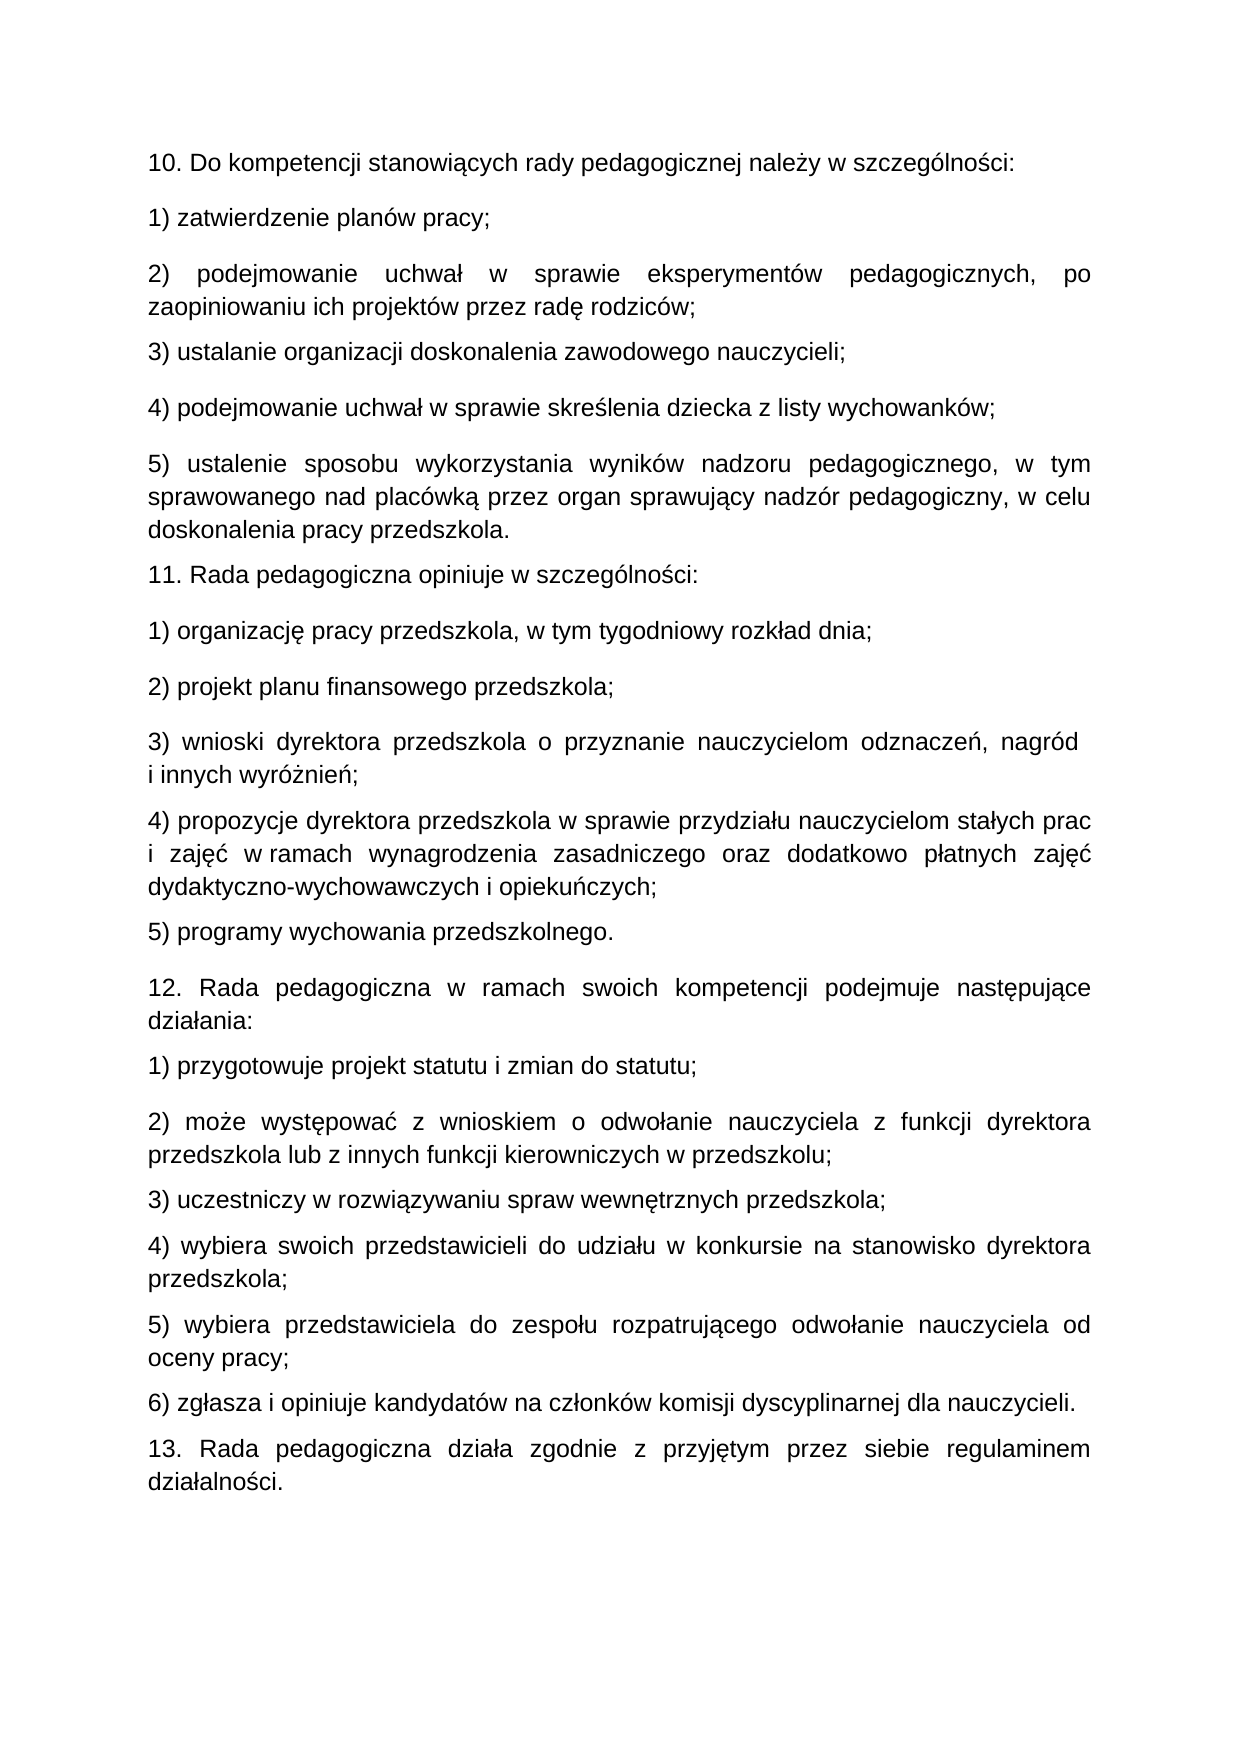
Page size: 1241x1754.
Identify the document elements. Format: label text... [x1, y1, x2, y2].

text 10. Do kompetencji stanowiących rady pedagogicznej należy w szczególności: [148, 148, 1093, 176]
text 4) wybiera swoich przedstawicieli do udziału w konkursie na stanowisko dyrektora przedszkola; [148, 1231, 1093, 1293]
text 3) uczestniczy w rozwiązywaniu spraw wewnętrznych przedszkola; [148, 1186, 1093, 1214]
text 2) projekt planu finansowego przedszkola; [148, 671, 1093, 700]
text 11. Rada pedagogiczna opiniuje w szczególności: [148, 560, 1093, 589]
text 3) ustalanie organizacji doskonalenia zawodowego nauczycieli; [148, 337, 1093, 366]
text 6) zgłasza i opiniuje kandydatów na członków komisji dyscyplinarnej dla nauczycieli. [148, 1388, 1093, 1417]
text 1) organizację pracy przedszkola, w tym tygodniowy rozkład dnia; [148, 616, 1093, 644]
text 1) przygotowuje projekt statutu i zmian do statutu; [148, 1051, 1093, 1080]
text 2) podejmowanie uchwał w sprawie eksperymentów pedagogicznych, po zaopiniowaniu ich projektów przez radę rodziców; [148, 259, 1093, 321]
text 5) wybiera przedstawiciela do zespołu rozpatrującego odwołanie nauczyciela od oceny pracy; [148, 1309, 1093, 1371]
text 4) propozycje dyrektora przedszkola w sprawie przydziału nauczycielom stałych prac i zajęć w ramach wynagrodzenia zasadniczego oraz dodatkowo płatnych zajęć dydaktyczno-wychowawczych i opiekuńczych; [148, 806, 1093, 900]
text 3) wnioski dyrektora przedszkola o przyznanie nauczycielom odznaczeń, nagród i innych wyróżnień; [148, 727, 1093, 789]
text 13. Rada pedagogiczna działa zgodnie z przyjętym przez siebie regulaminem działalności. [148, 1434, 1093, 1495]
text 5) ustalenie sposobu wykorzystania wyników nadzoru pedagogicznego, w tym sprawowanego nad placówką przez organ sprawujący nadzór pedagogiczny, w celu doskonalenia pracy przedszkola. [148, 449, 1093, 543]
text 5) programy wychowania przedszkolnego. [148, 917, 1093, 946]
text 12. Rada pedagogiczna w ramach swoich kompetencji podejmuje następujące działania: [148, 973, 1093, 1034]
text 2) może występować z wnioskiem o odwołanie nauczyciela z funkcji dyrektora przedszkola lub z innych funkcji kierowniczych w przedszkolu; [148, 1107, 1093, 1169]
text 4) podejmowanie uchwał w sprawie skreślenia dziecka z listy wychowanków; [148, 393, 1093, 422]
text 1) zatwierdzenie planów pracy; [148, 203, 1093, 232]
